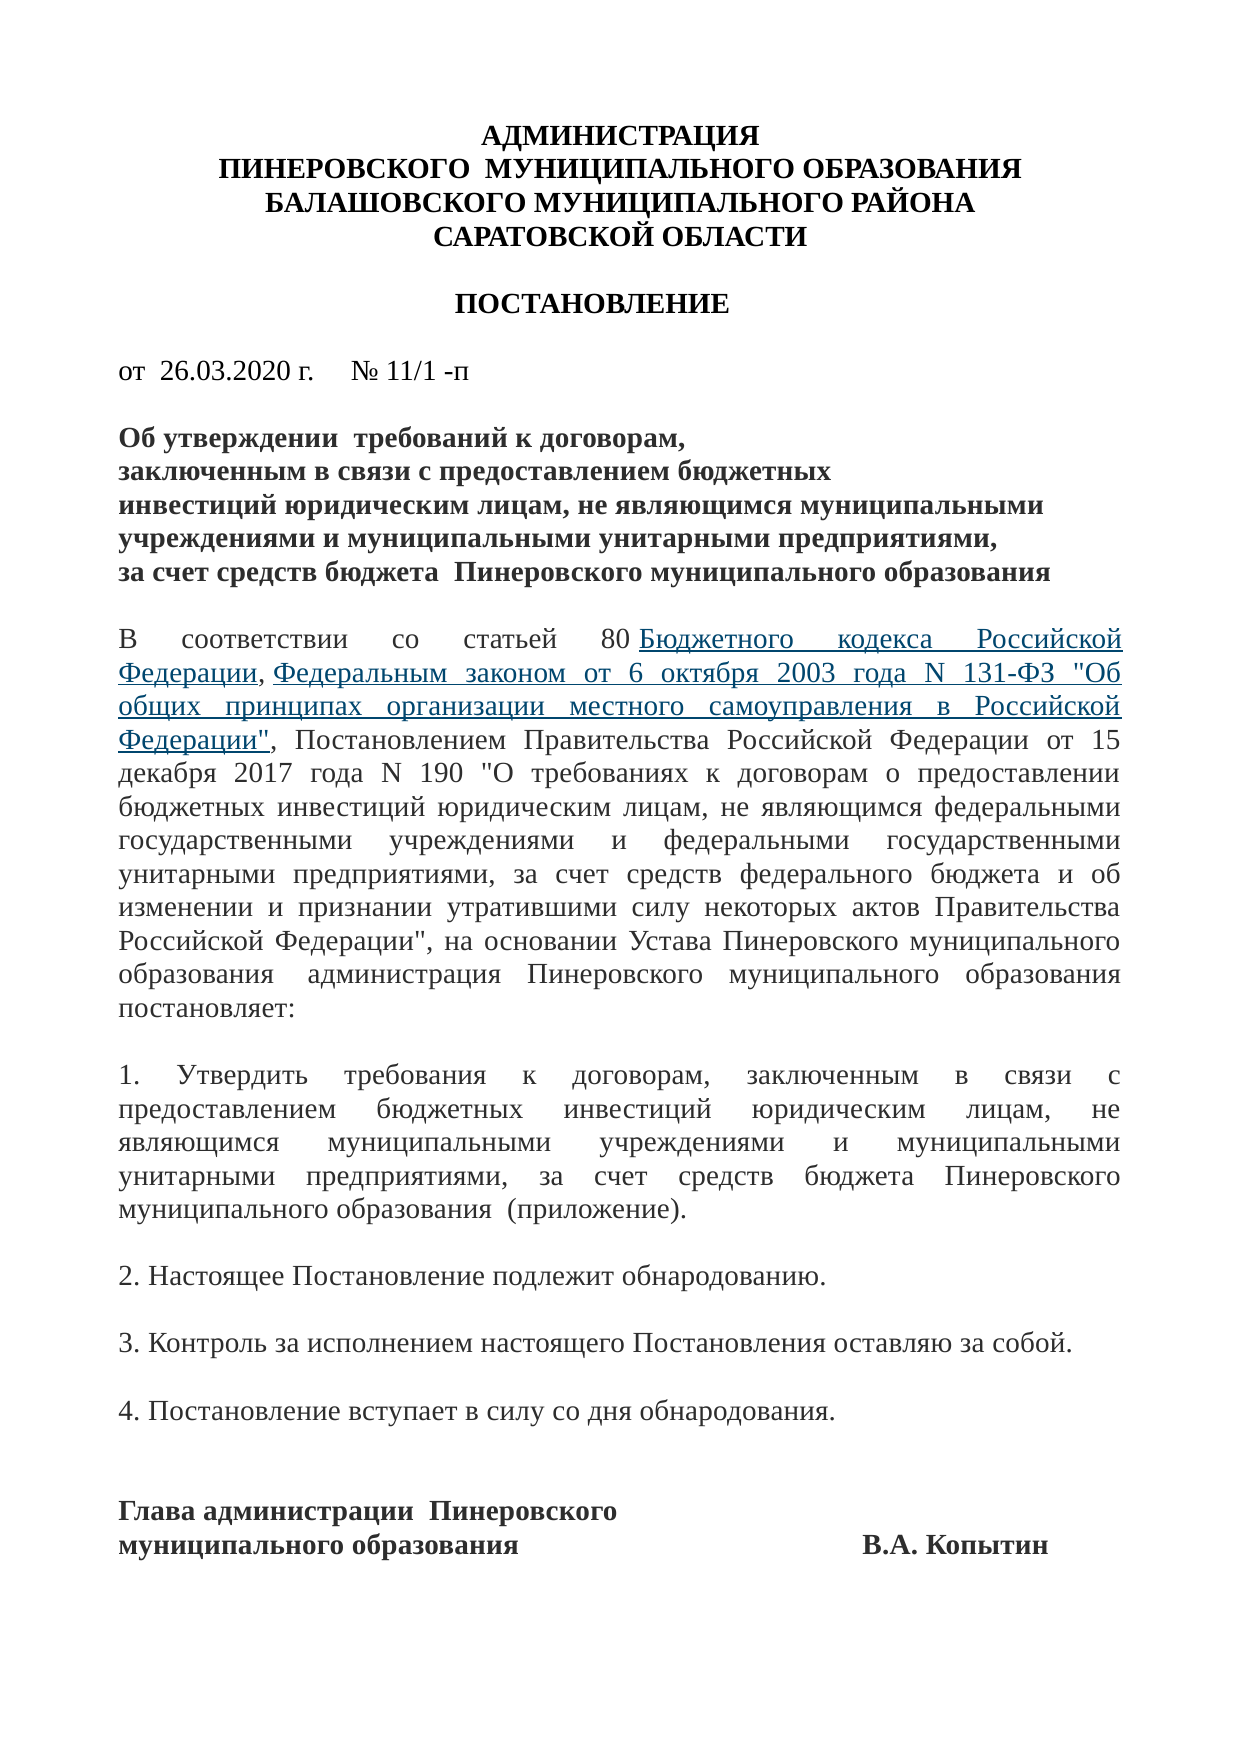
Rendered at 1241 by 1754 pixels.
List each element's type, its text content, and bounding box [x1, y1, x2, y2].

text Федерации", Постановлением Правительства Российской Федерации от 15 декабря 2017 года N 190 "О требованиях к договорам о предоставлении бюджетных инвестиций юридическим лицам, не являющимся федеральными государственными учреждениями и федеральными государственными унитарными предприятиями, за счет средств федерального бюджета и об изменении и признании утратившими силу некоторых актов Правительства Российской Федерации", на основании Устава Пинеровского муниципального образования администрация Пинеровского муниципального образования постановляет: [118, 719, 1122, 1024]
text АДМИНИСТРАЦИЯ ПИНЕРОВСКОГО МУНИЦИПАЛЬНОГО ОБРАЗОВАНИЯ БАЛАШОВСКОГО МУНИЦИПАЛЬНОГО РАЙОНА [118, 118, 1122, 219]
text ПОСТАНОВЛЕНИЕ [118, 286, 1122, 319]
text 4. Постановление вступает в силу со дня обнародования. [118, 1359, 1122, 1426]
text САРАТОВСКОЙ ОБЛАСТИ [118, 219, 1122, 252]
text 3. Контроль за исполнением настоящего Постановления оставляю за собой. [118, 1292, 1122, 1359]
text 2. Настоящее Постановление подлежит обнародованию. [118, 1225, 1122, 1292]
text Об утверждении требований к договорам, заключенным в связи с предоставлением бюджетных инвестиций юридическим лицам, не являющимся муниципальными учреждениями и муниципальными унитарными предприятиями, за счет средств бюджета Пинеровского муниципального образования [118, 420, 1122, 588]
text от 26.03.2020 г. № 11/1 -п [118, 353, 1122, 386]
text Глава администрации Пинеровского муниципального образования В.А. Копытин [118, 1493, 1122, 1560]
text 1. Утвердить требования к договорам, заключенным в связи с предоставлением бюджетных инвестиций юридическим лицам, не являющимся муниципальными учреждениями и муниципальными унитарными предприятиями, за счет средств бюджета Пинеровского муниципального образования (приложение). [118, 1024, 1122, 1225]
text В соответствии со статьей 80 Бюджетного кодекса Российской Федерации, Федеральным законом от 6 октября 2003 года N 131-ФЗ "Об общих принципах организации местного самоуправления в Российской [118, 621, 1122, 717]
